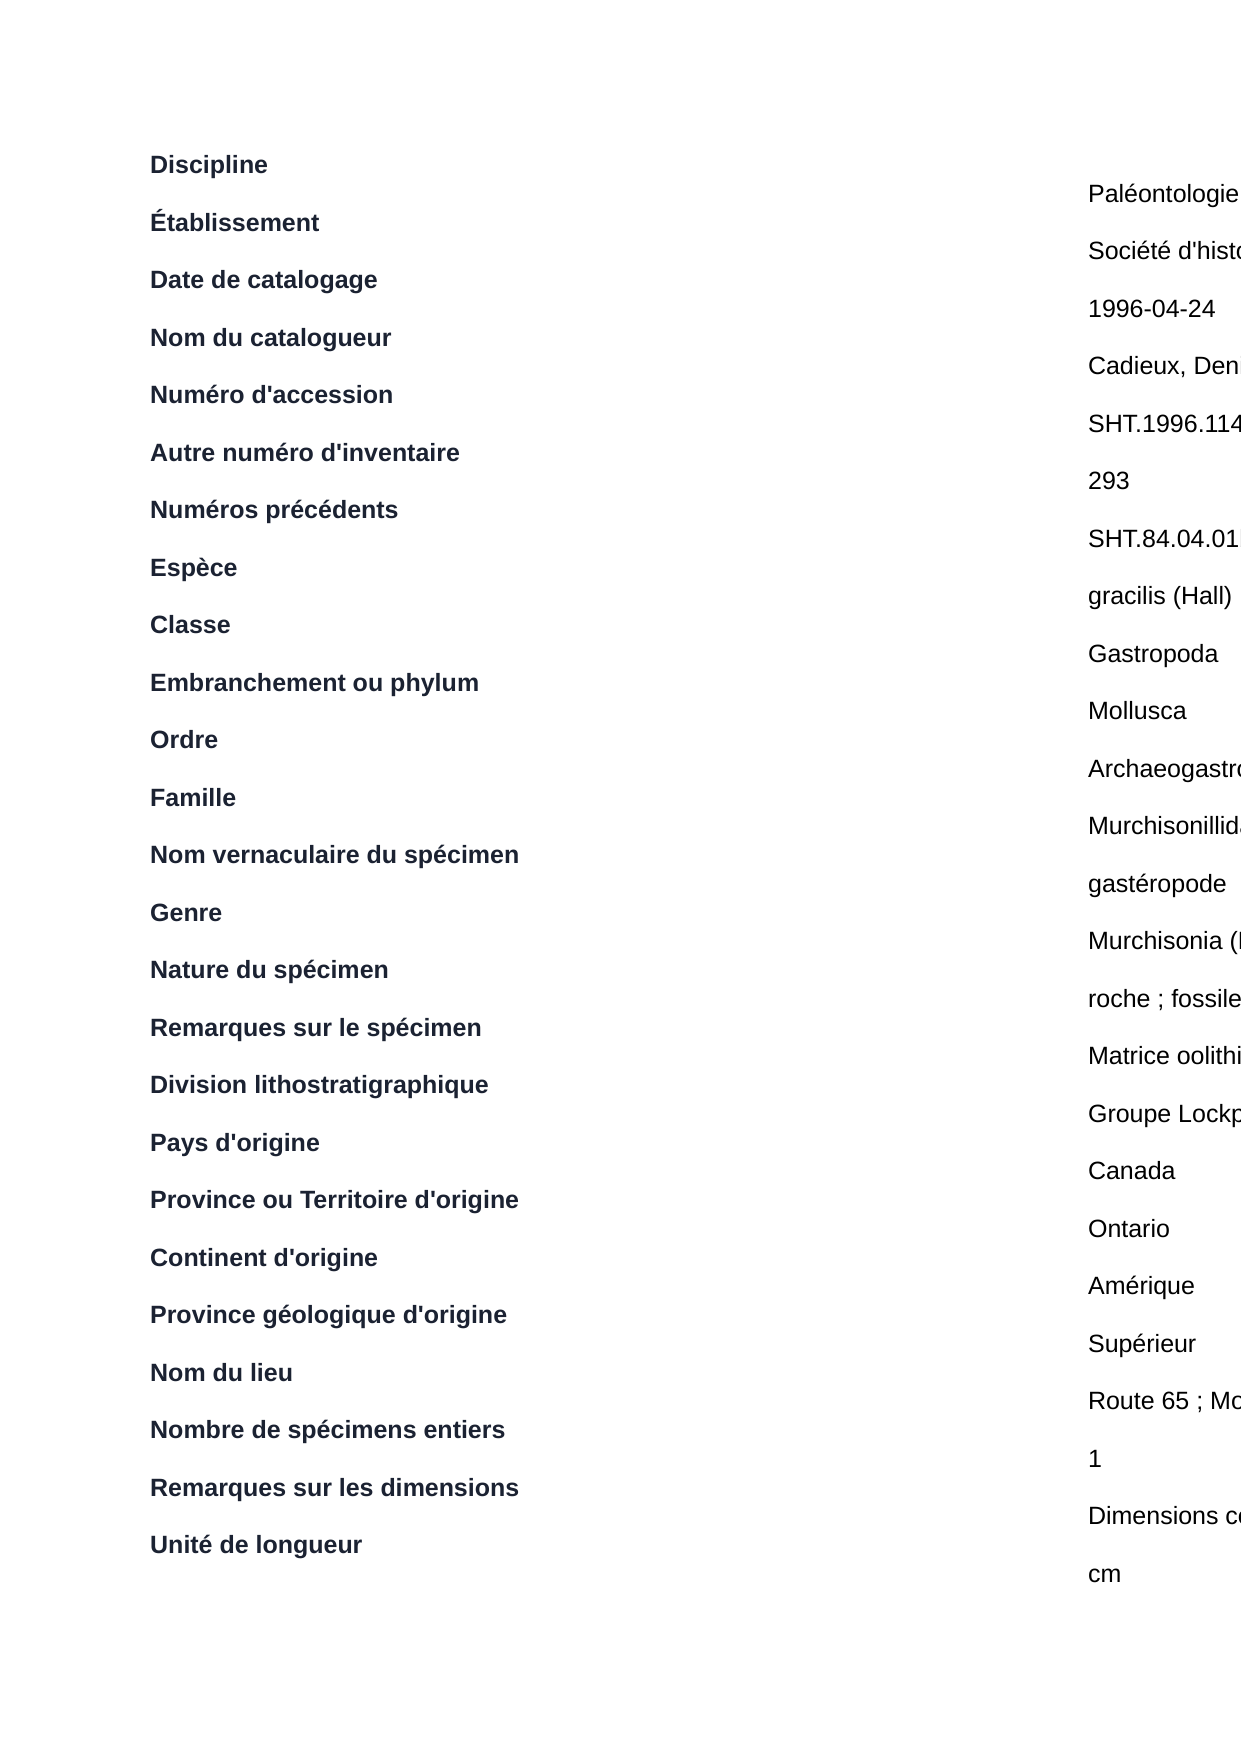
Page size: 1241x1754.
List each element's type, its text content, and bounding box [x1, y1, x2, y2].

text Remarques sur le spécimen [150, 1012, 1090, 1041]
text gracilis (Hall) [1088, 581, 1240, 610]
text 293 [1088, 466, 1240, 495]
text gastéropode [1088, 869, 1240, 897]
text SHT.84.04.01b / 87.04 [1088, 524, 1240, 552]
text roche ; fossile ; moule, interne [1088, 984, 1240, 1012]
text Espèce [150, 552, 1090, 581]
text Ontario [1088, 1214, 1240, 1242]
text Cadieux, Denis ; Beaupré, Sylvain [1088, 351, 1240, 380]
text Nom du lieu [150, 1357, 1090, 1386]
text 1996-04-24 [1088, 294, 1240, 322]
text SHT.1996.114 [1088, 409, 1240, 437]
text Famille [150, 782, 1090, 811]
text Nom du catalogueur [150, 322, 1090, 351]
text Paléontologie [1088, 179, 1240, 207]
text Classe [150, 610, 1090, 639]
text Genre [150, 897, 1090, 926]
text cm [1088, 1559, 1240, 1587]
text Autre numéro d'inventaire [150, 437, 1090, 466]
text Mollusca [1088, 696, 1240, 725]
text Amérique [1088, 1271, 1240, 1300]
text Supérieur [1088, 1329, 1240, 1357]
text Pays d'origine [150, 1127, 1090, 1156]
text Dimensions corrigées le 2020-01-23 [1088, 1501, 1240, 1530]
text Canada [1088, 1156, 1240, 1185]
text Matrice oolithique ; fossile rouillé [1088, 1041, 1240, 1070]
text Remarques sur les dimensions [150, 1472, 1090, 1501]
text Numéros précédents [150, 495, 1090, 524]
text Groupe Lockport; Formation Earlton [1088, 1099, 1240, 1127]
text Province ou Territoire d'origine [150, 1185, 1090, 1214]
text Province géologique d'origine [150, 1300, 1090, 1329]
text Division lithostratigraphique [150, 1070, 1090, 1099]
text Nombre de spécimens entiers [150, 1415, 1090, 1444]
text Société d'histoire du Témiscamingue [1088, 236, 1240, 265]
text Embranchement ou phylum [150, 667, 1090, 696]
text Continent d'origine [150, 1242, 1090, 1271]
text Murchisonia (Hormotoma) [1088, 926, 1240, 955]
text Nature du spécimen [150, 955, 1090, 984]
text Ordre [150, 725, 1090, 754]
text Discipline [150, 150, 1090, 179]
text Établissement [150, 207, 1090, 236]
text Gastropoda [1088, 639, 1240, 667]
text Unité de longueur [150, 1530, 1090, 1559]
text Archaeogastropoda [1088, 754, 1240, 782]
text 1 [1088, 1444, 1240, 1472]
text Murchisonillidae [1088, 811, 1240, 840]
text Numéro d'accession [150, 380, 1090, 409]
text Route 65 ; Mont Casey [1088, 1386, 1240, 1415]
text Nom vernaculaire du spécimen [150, 840, 1090, 869]
text Date de catalogage [150, 265, 1090, 294]
